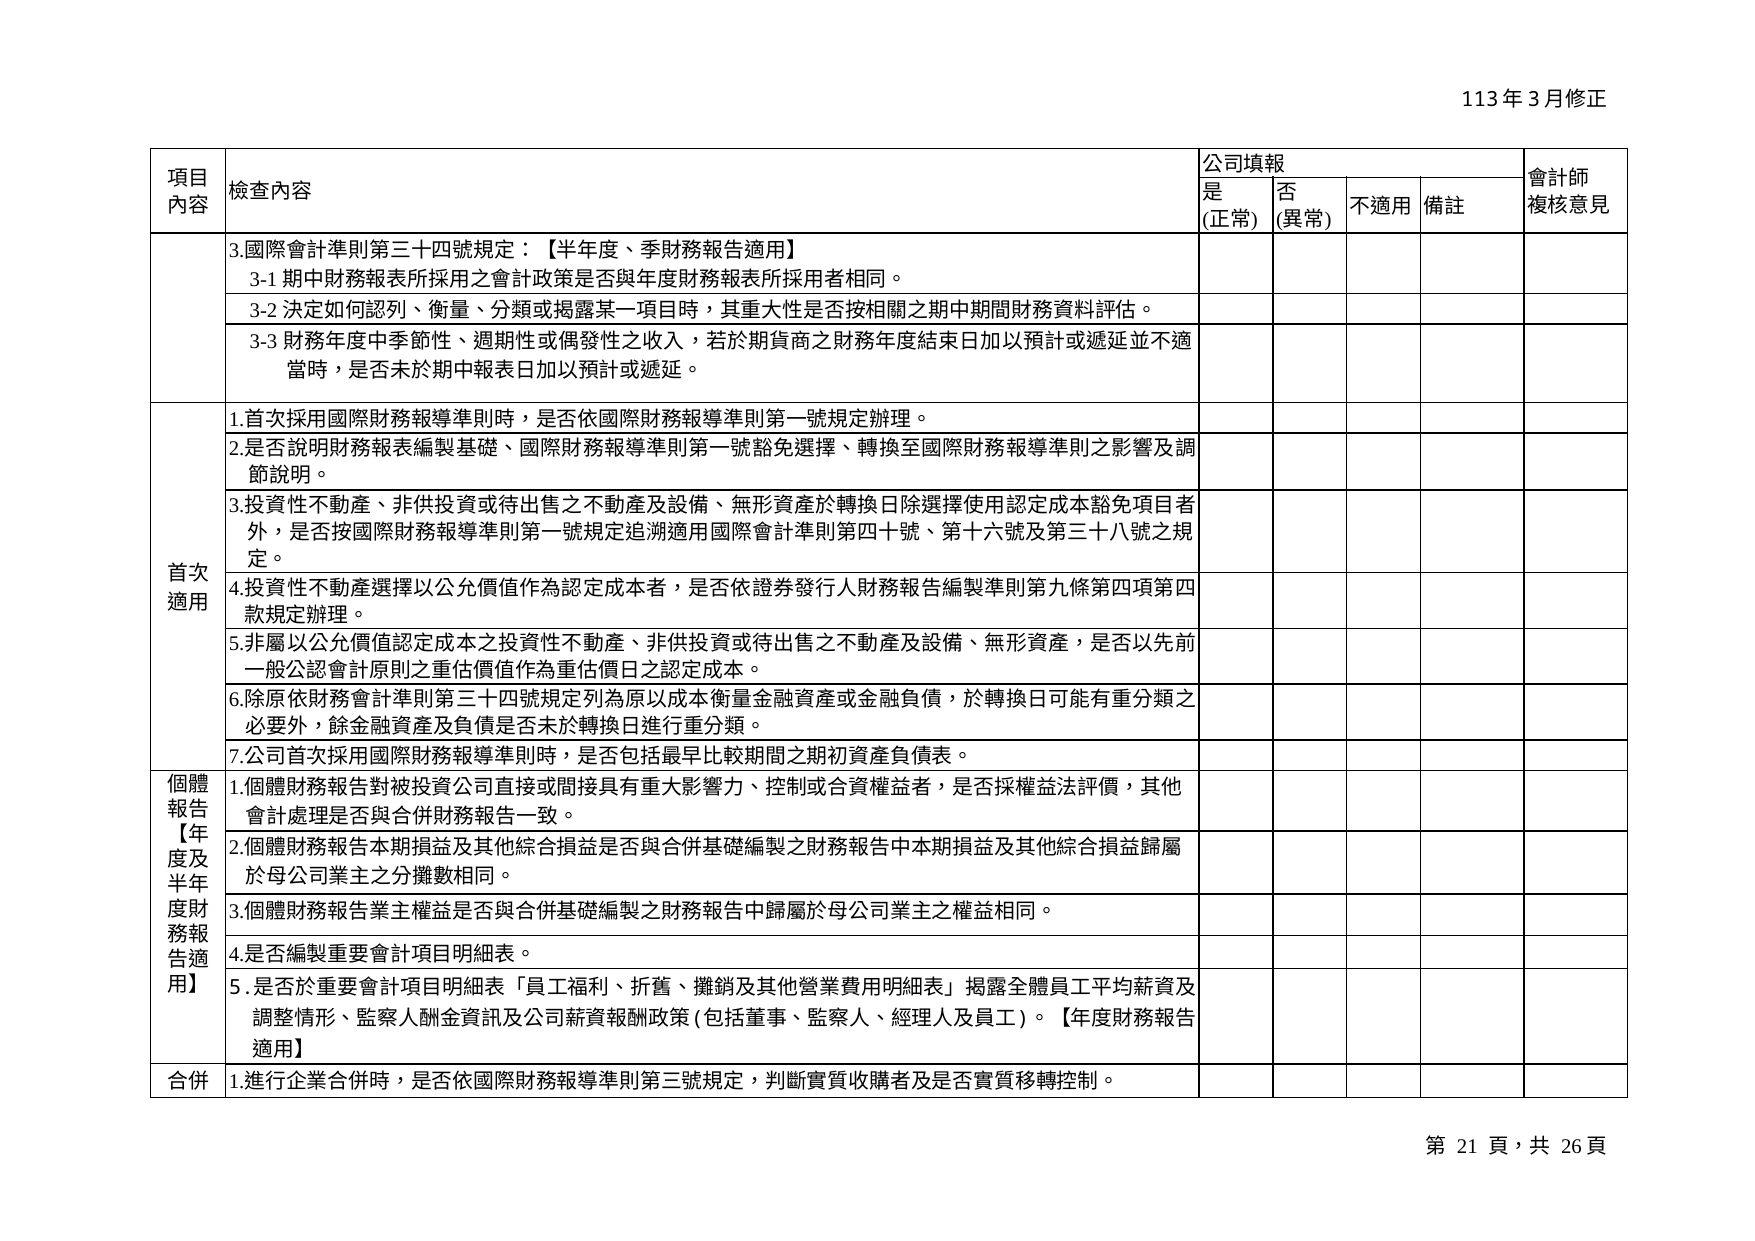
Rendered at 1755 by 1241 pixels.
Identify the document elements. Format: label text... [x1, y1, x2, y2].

table_cell 是 (正常) [1200, 178, 1272, 232]
table_cell [1525, 832, 1627, 893]
table_cell [1525, 771, 1627, 830]
table_cell [1421, 936, 1523, 967]
table_cell [1274, 234, 1346, 292]
table_cell [1525, 629, 1627, 683]
table_cell [1525, 573, 1627, 627]
table_cell [1347, 895, 1420, 935]
table_cell 7.公司首次採用國際財務報導準則時，是否包括最早比較期間之期初資產負債表。 [226, 741, 1198, 769]
table_cell 3-3 財務年度中季節性、週期性或偶發性之收入，若於期貨商之財務年度結束日加以預計或遞延並不適當時，是否未於期中報表日加以預計或遞延。 [226, 325, 1198, 401]
table_cell [1274, 294, 1346, 323]
table_cell [1421, 1065, 1523, 1097]
table_cell [1525, 969, 1627, 1063]
table_cell [1200, 294, 1272, 323]
table_cell [1200, 771, 1272, 830]
table_cell 6.除原依財務會計準則第三十四號規定列為原以成本衡量金融資產或金融負債，於轉換日可能有重分類之必要外，餘金融資產及負債是否未於轉換日進行重分類。 [226, 685, 1198, 739]
table_cell 4.是否編製重要會計項目明細表。 [226, 936, 1198, 967]
table_cell [1347, 403, 1420, 432]
table_cell [1525, 1065, 1627, 1097]
table_cell [1347, 685, 1420, 739]
table_cell 2.是否說明財務報表編製基礎、國際財務報導準則第一號豁免選擇、轉換至國際財務報導準則之影響及調節說明。 [226, 434, 1198, 489]
table_cell [1200, 434, 1272, 489]
table_cell [1347, 294, 1420, 323]
table_cell [1347, 1065, 1420, 1097]
table_cell [1200, 895, 1272, 935]
table_cell [1421, 895, 1523, 935]
table_cell [1200, 832, 1272, 893]
table_cell [1274, 491, 1346, 572]
table_cell [1525, 895, 1627, 935]
table_cell 3.個體財務報告業主權益是否與合併基礎編製之財務報告中歸屬於母公司業主之權益相同。 [226, 895, 1198, 935]
table_cell [1525, 403, 1627, 432]
table_cell [1525, 741, 1627, 769]
table_cell [1421, 325, 1523, 401]
table_cell [1200, 685, 1272, 739]
table_cell [1347, 741, 1420, 769]
table_cell 3.投資性不動產、非供投資或待出售之不動產及設備、無形資產於轉換日除選擇使用認定成本豁免項目者外，是否按國際財務報導準則第一號規定追溯適用國際會計準則第四十號、第十六號及第三十八號之規定。 [226, 491, 1198, 572]
table_cell 5.是否於重要會計項目明細表「員工福利、折舊、攤銷及其他營業費用明細表」揭露全體員工平均薪資及調整情形、監察人酬金資訊及公司薪資報酬政策(包括董事、監察人、經理人及員工)。【年度財務報告適用】 [226, 969, 1198, 1063]
table_cell [1347, 491, 1420, 572]
table_cell [1525, 491, 1627, 572]
table_cell [1200, 936, 1272, 967]
table_cell [1347, 234, 1420, 292]
table_cell 1.個體財務報告對被投資公司直接或間接具有重大影響力、控制或合資權益者，是否採權益法評價，其他會計處理是否與合併財務報告一致。 [226, 771, 1198, 830]
table_cell 不適用 [1347, 178, 1420, 232]
table_cell 5.非屬以公允價值認定成本之投資性不動產、非供投資或待出售之不動產及設備、無形資產，是否以先前一般公認會計原則之重估價值作為重估價日之認定成本。 [226, 629, 1198, 683]
table_cell [1421, 234, 1523, 292]
table_cell [1525, 434, 1627, 489]
table_cell [1421, 741, 1523, 769]
table_cell 4.投資性不動產選擇以公允價值作為認定成本者，是否依證券發行人財務報告編製準則第九條第四項第四款規定辦理。 [226, 573, 1198, 627]
table_cell 否 (異常) [1274, 178, 1346, 232]
table_cell [1274, 771, 1346, 830]
table_cell [1421, 403, 1523, 432]
table_header 會計師 複核意見 [1525, 149, 1627, 232]
table_cell [1274, 936, 1346, 967]
table_cell [1525, 685, 1627, 739]
table_cell [1421, 434, 1523, 489]
table_cell [1274, 629, 1346, 683]
table_cell [1274, 403, 1346, 432]
table_cell [1525, 325, 1627, 401]
table_cell [1347, 629, 1420, 683]
table_cell 首次適用 [151, 403, 225, 769]
table_cell [1274, 969, 1346, 1063]
table_cell 1.進行企業合併時，是否依國際財務報導準則第三號規定，判斷實質收購者及是否實質移轉控制。 [226, 1065, 1198, 1097]
table_cell [1200, 741, 1272, 769]
table_cell 2.個體財務報告本期損益及其他綜合損益是否與合併基礎編製之財務報告中本期損益及其他綜合損益歸屬於母公司業主之分攤數相同。 [226, 832, 1198, 893]
table_header 檢查內容 [226, 149, 1198, 232]
table_cell [1525, 936, 1627, 967]
table_cell [1200, 573, 1272, 627]
table_cell [1347, 325, 1420, 401]
table_cell [1347, 832, 1420, 893]
table_cell [1274, 832, 1346, 893]
table_cell 合併 [151, 1064, 225, 1097]
table_cell [1200, 629, 1272, 683]
table_header 公司填報 [1200, 149, 1523, 176]
table_cell [1347, 969, 1420, 1063]
table_cell [151, 234, 225, 401]
table_cell [1421, 294, 1523, 323]
table_cell 個體 報告 【年度及半年度財務報告適用】 [151, 771, 225, 1063]
table_cell [1421, 685, 1523, 739]
table_cell [1200, 1065, 1272, 1097]
table_cell [1274, 741, 1346, 769]
table_cell [1421, 771, 1523, 830]
table_cell [1274, 573, 1346, 627]
table_cell [1200, 234, 1272, 292]
table_cell [1200, 491, 1272, 572]
table_cell [1421, 969, 1523, 1063]
table_cell [1274, 1065, 1346, 1097]
table_cell [1200, 969, 1272, 1063]
table_cell [1274, 685, 1346, 739]
table_cell 1.首次採用國際財務報導準則時，是否依國際財務報導準則第一號規定辦理。 [226, 403, 1198, 432]
table_cell [1421, 491, 1523, 572]
table_cell [1274, 325, 1346, 401]
table_cell 備註 [1421, 178, 1523, 232]
table_header 項目 內容 [151, 149, 225, 232]
table_cell [1347, 771, 1420, 830]
table_cell [1421, 629, 1523, 683]
table_cell [1347, 936, 1420, 967]
table_cell [1347, 434, 1420, 489]
table_cell [1421, 573, 1523, 627]
table_cell [1200, 403, 1272, 432]
table_cell [1421, 832, 1523, 893]
table_cell [1525, 234, 1627, 292]
table_cell [1525, 294, 1627, 323]
table_cell [1274, 434, 1346, 489]
table_cell 3-2 決定如何認列、衡量、分類或揭露某一項目時，其重大性是否按相關之期中期間財務資料評估。 [226, 294, 1198, 323]
table_cell [1347, 573, 1420, 627]
table_cell [1274, 895, 1346, 935]
table_cell [1200, 325, 1272, 401]
table_cell 3.國際會計準則第三十四號規定：【半年度、季財務報告適用】 3-1 期中財務報表所採用之會計政策是否與年度財務報表所採用者相同。 [226, 234, 1198, 292]
